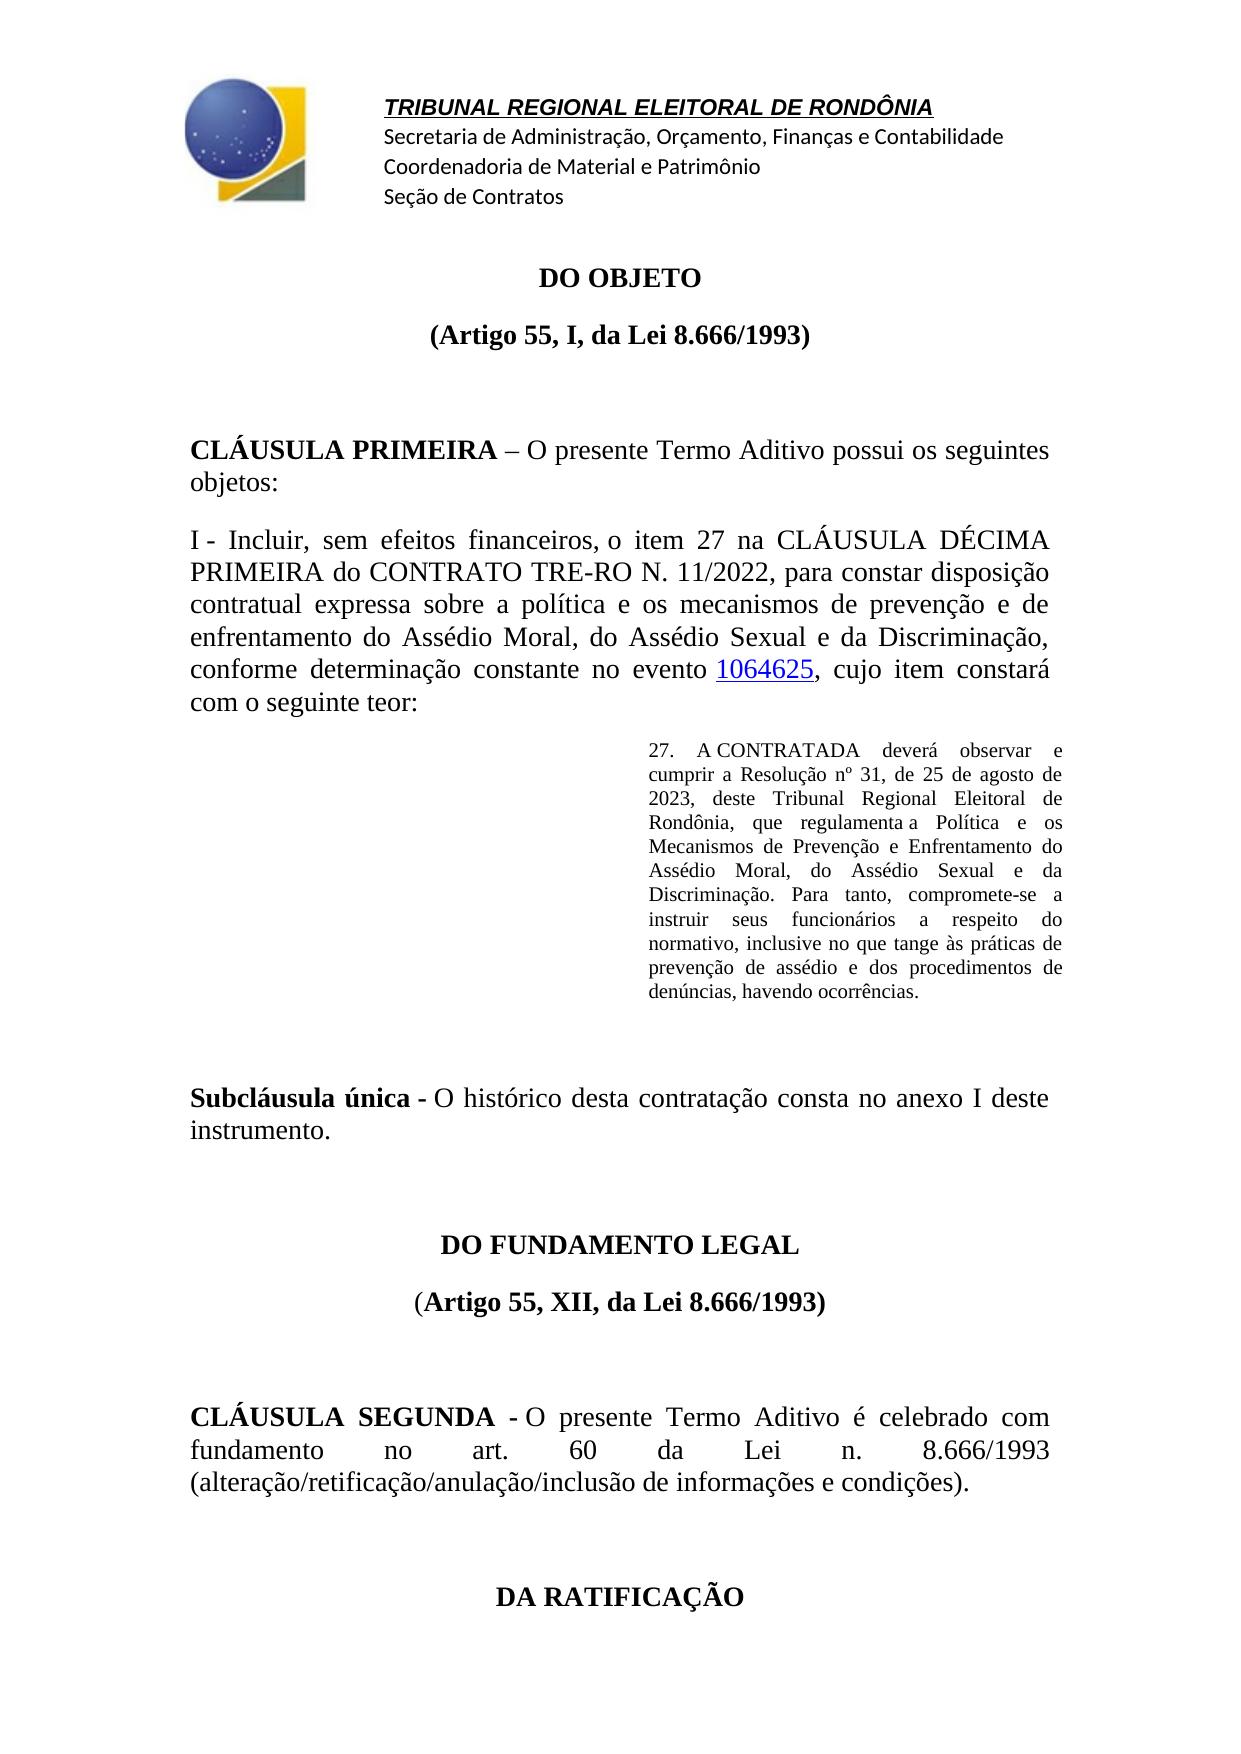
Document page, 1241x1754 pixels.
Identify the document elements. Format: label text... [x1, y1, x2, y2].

text Subcláusula única - O histórico desta contratação consta no anexo I deste instrumento. [190, 1081, 1051, 1146]
text DO FUNDAMENTO LEGAL [190, 1228, 1051, 1261]
text I - Incluir, sem efeitos financeiros, o item 27 na CLÁUSULA DÉCIMA PRIMEIRA do CONTRATO TRE-RO N. 11/2022, para constar disposição contratual expressa sobre a política e os mecanismos de prevenção e de enfrentamento do Assédio Moral, do Assédio Sexual e da Discriminação, conforme determinação constante no evento 1064625, cujo item constará com o seguinte teor: [190, 523, 1051, 717]
text (Artigo 55, I, da Lei 8.666/1993) [190, 318, 1051, 351]
text 27. A CONTRATADA deverá observar e cumprir a Resolução nº 31, de 25 de agosto de 2023, deste Tribunal Regional Eleitoral de Rondônia, que regulamenta a Política e os Mecanismos de Prevenção e Enfrentamento do Assédio Moral, do Assédio Sexual e da Discriminação. Para tanto, compromete-se a instruir seus funcionários a respeito do normativo, inclusive no que tange às práticas de prevenção de assédio e dos procedimentos de denúncias, havendo ocorrências. [648, 738, 1063, 1003]
text (Artigo 55, XII, da Lei 8.666/1993) [190, 1286, 1051, 1318]
text CLÁUSULA SEGUNDA - O presente Termo Aditivo é celebrado com fundamento no art. 60 da Lei n. 8.666/1993 (alteração/retificação/anulação/inclusão de informações e condições). [190, 1400, 1051, 1497]
text CLÁUSULA PRIMEIRA – O presente Termo Aditivo possui os seguintes objetos: [190, 433, 1051, 498]
text DA RATIFICAÇÃO [190, 1580, 1051, 1612]
text DO OBJETO [190, 261, 1051, 293]
